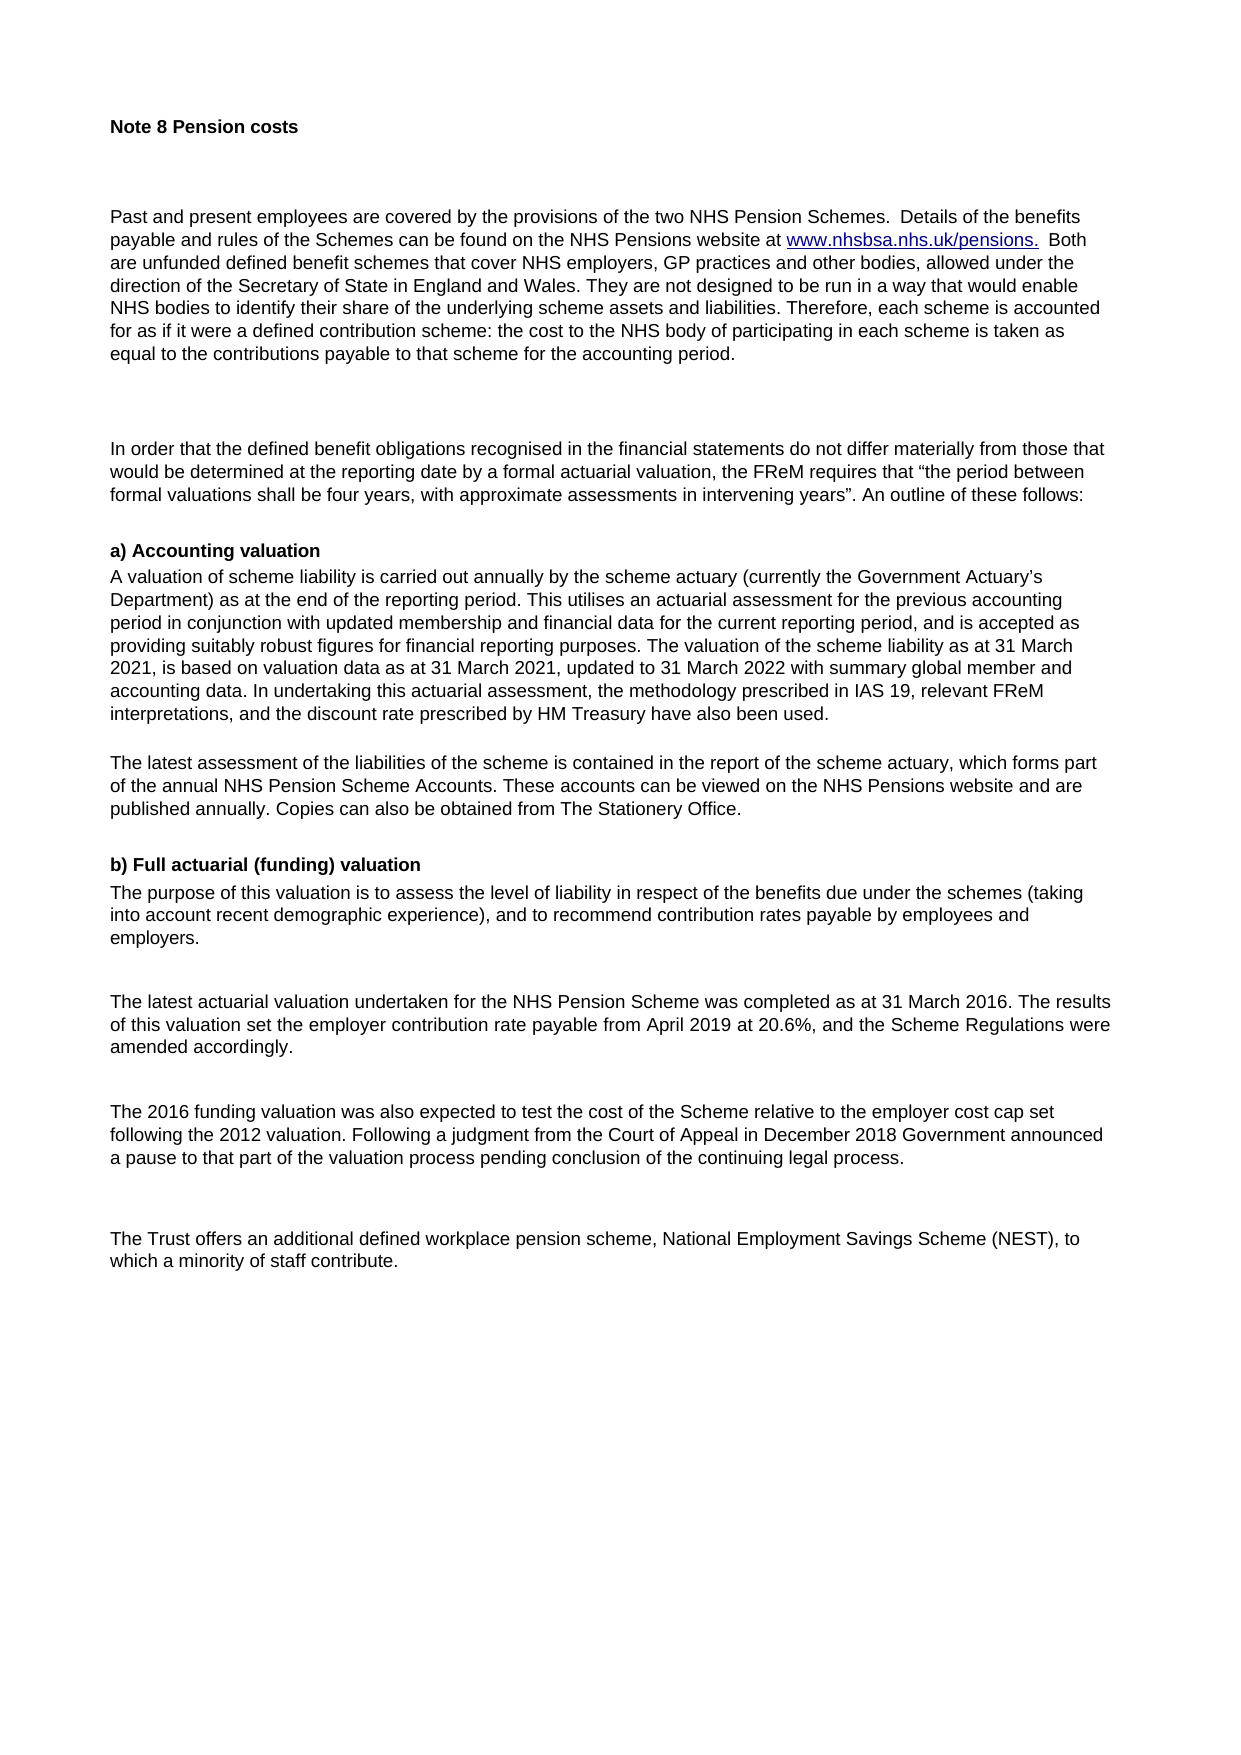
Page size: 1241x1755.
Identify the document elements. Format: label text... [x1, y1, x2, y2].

text In order that the defined benefit obligations recognised in the financial statements do not differ materially from those that would be determined at the reporting date by a formal actuarial valuation, the FReM requires that “the period between [110, 438, 1112, 483]
text The Trust offers an additional defined workplace pension scheme, National Employment Savings Scheme (NEST), to which a minority of staff contribute. [110, 1227, 1086, 1272]
text The 2016 funding valuation was also expected to test the cost of the Scheme relative to the employer cost cap set following the 2012 valuation. Following a judgment from the Court of Appeal in December 2018 Government announced a pause to that part of the valuation process pending conclusion of the continuing legal process. [110, 1101, 1109, 1168]
text formal valuations shall be four years, with approximate assessments in intervening years”. An outline of these follows: [110, 484, 1112, 505]
text The latest actuarial valuation undertaken for the NHS Pension Scheme was completed as at 31 March 2016. The results of this valuation set the employer contribution rate payable from April 2019 at 20.6%, and the Scheme Regulations were amended accordingly. [110, 991, 1112, 1058]
text b) Full actuarial (funding) valuation [110, 854, 1091, 875]
text Past and present employees are covered by the provisions of the two NHS Pension Schemes. Details of the benefits payable and rules of the Schemes can be found on the NHS Pensions website at www.nhsbsa.nhs.uk/pensions. Both are unfunded defined benefit schemes that cover NHS employers, GP practices and other bodies, allowed under the direction of the Secretary of State in England and Wales. They are not designed to be run in a way that would enable NHS bodies to identify their share of the underlying scheme assets and liabilities. Therefore, each scheme is accounted for as if it were a defined contribution scheme: the cost to the NHS body of participating in each scheme is taken as equal to the contributions payable to that scheme for the accounting period. [110, 206, 1108, 364]
text A valuation of scheme liability is carried out annually by the scheme actuary (currently the Government Actuary’s Department) as at the end of the reporting period. This utilises an actuarial assessment for the previous accounting period in conjunction with updated membership and financial data for the current reporting period, and is accepted as providing suitably robust figures for financial reporting purposes. The valuation of the scheme liability as at 31 March 2021, is based on valuation data as at 31 March 2021, updated to 31 March 2022 with summary global member and accounting data. In undertaking this actuarial assessment, the methodology prescribed in IAS 19, relevant FReM interpretations, and the discount rate prescribed by HM Treasury have also been used. [110, 566, 1087, 724]
text a) Accounting valuation [110, 540, 1087, 562]
text The latest assessment of the liabilities of the scheme is contained in the report of the scheme actuary, which forms part of the annual NHS Pension Scheme Accounts. These accounts can be viewed on the NHS Pensions website and are published annually. Copies can also be obtained from The Stationery Office. [110, 752, 1105, 819]
text Note 8 Pension costs [110, 116, 302, 138]
text The purpose of this valuation is to assess the level of liability in respect of the benefits due under the schemes (taking into account recent demographic experience), and to recommend contribution rates payable by employees and employers. [110, 881, 1091, 949]
